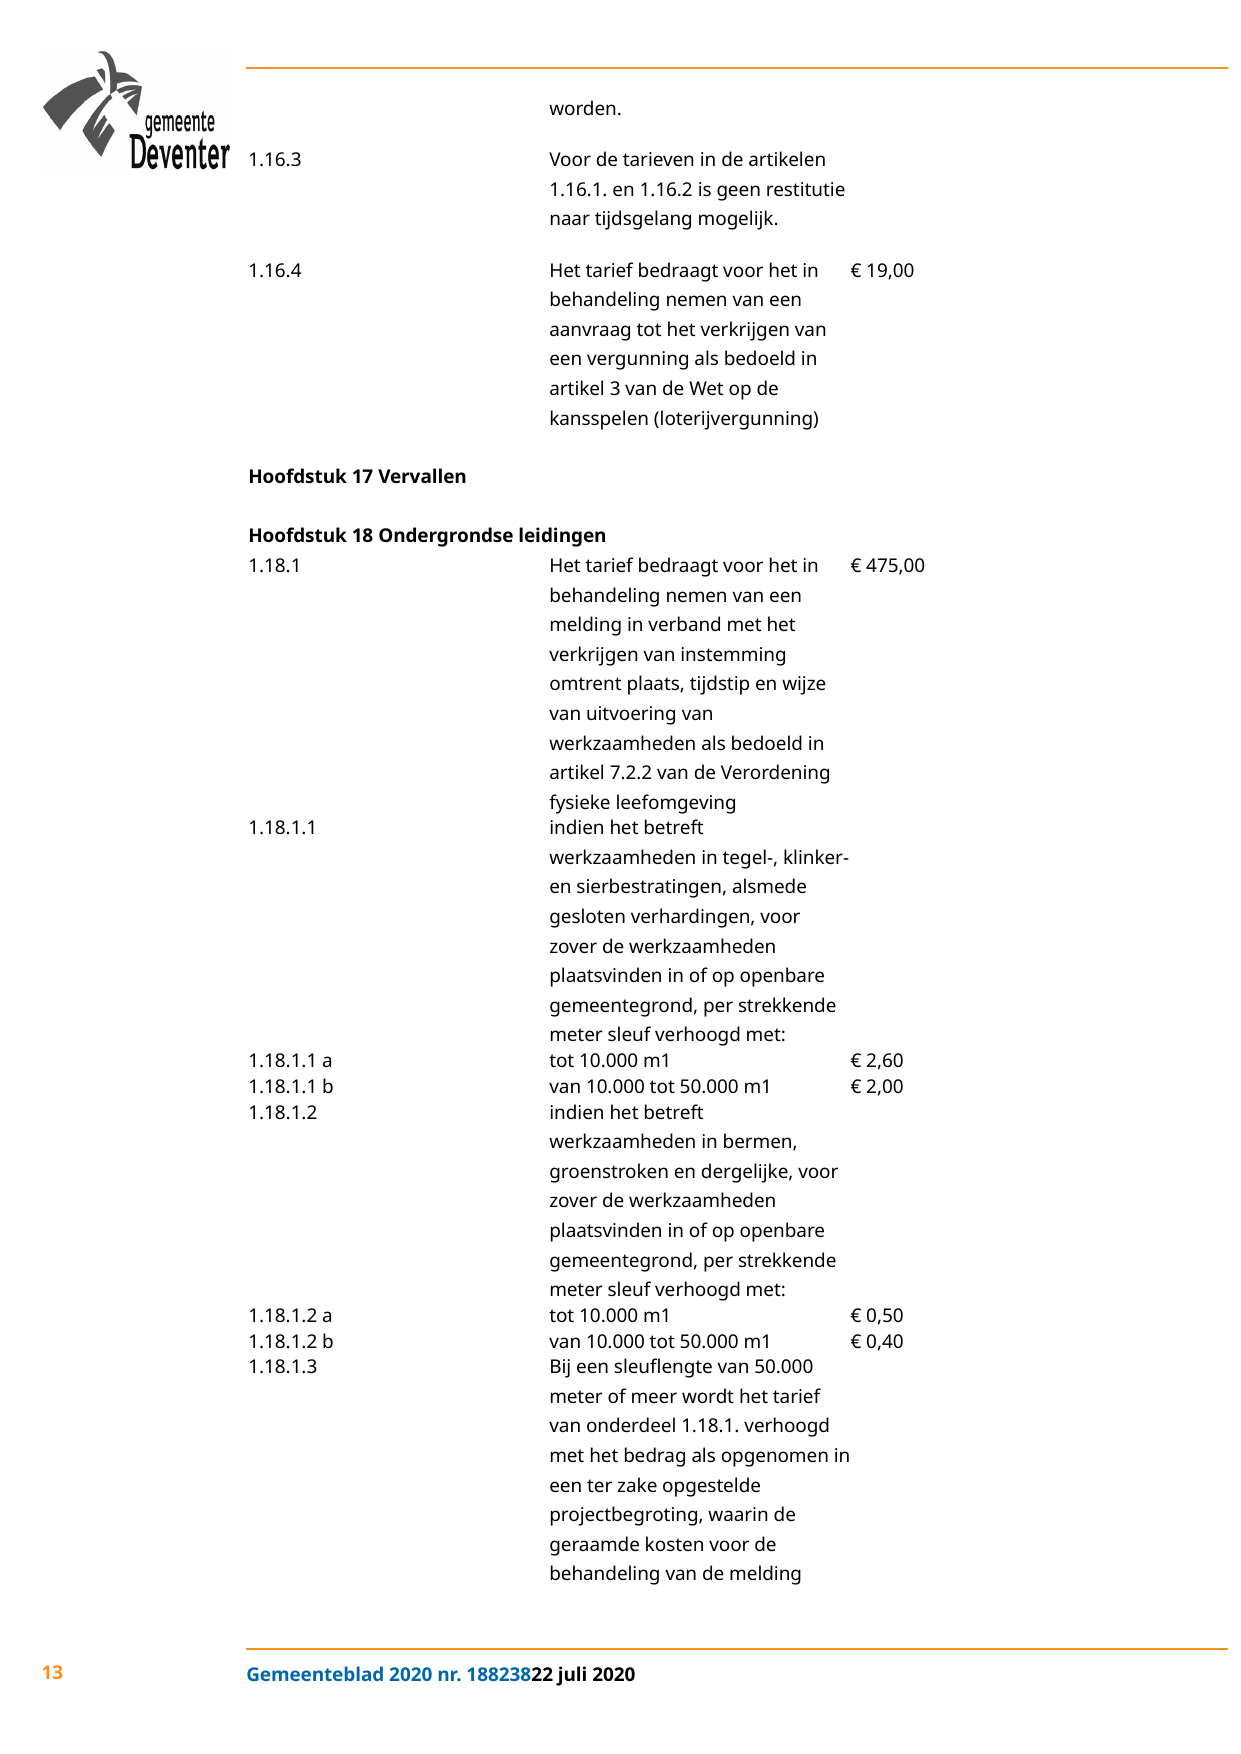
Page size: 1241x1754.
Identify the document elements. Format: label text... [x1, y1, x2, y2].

table_cell € 0,50 [850, 1302, 1152, 1328]
table_cell tot 10.000 m1 [549, 1302, 850, 1328]
table_cell [549, 231, 850, 257]
table_header 1.18.1 [248, 552, 549, 814]
table_cell [248, 95, 549, 121]
table_cell € 19,00 [850, 257, 1152, 431]
table_cell 1.16.4 [248, 257, 549, 431]
table_cell Het tarief bedraagt voor het in behandeling nemen van een aanvraag tot het verkrijgen van een vergunning als bedoeld in artikel 3 van de Wet op de kansspelen (loterijvergunning) [549, 257, 850, 431]
table_cell [850, 1099, 1152, 1302]
table_cell 1.16.3 [248, 146, 549, 231]
table_cell Voor de tarieven in de artikelen 1.16.1. en 1.16.2 is geen restitutie naar tijdsgelang mogelijk. [549, 146, 850, 231]
table_cell [850, 121, 1152, 146]
table_cell [248, 231, 549, 257]
table_cell indien het betreft werkzaamheden in bermen, groenstroken en dergelijke, voor zover de werkzaamheden plaatsvinden in of op openbare gemeentegrond, per strekkende meter sleuf verhoogd met: [549, 1099, 850, 1302]
table_cell van 10.000 tot 50.000 m1 [549, 1328, 850, 1353]
table_cell [850, 815, 1152, 1047]
table_cell [850, 231, 1152, 257]
table_cell [549, 121, 850, 146]
table_cell 1.18.1.1 [248, 815, 549, 1047]
table_cell [850, 146, 1152, 231]
table_cell van 10.000 tot 50.000 m1 [549, 1073, 850, 1099]
table_cell 1.18.1.2 [248, 1099, 549, 1302]
table_cell € 0,40 [850, 1328, 1152, 1353]
table_cell Bij een sleuflengte van 50.000 meter of meer wordt het tarief van onderdeel 1.18.1. verhoogd met het bedrag als opgenomen in een ter zake opgestelde projectbegroting, waarin de geraamde kosten voor de behandeling van de melding [549, 1354, 850, 1586]
text Hoofdstuk 18 Ondergrondse leidingen [248, 522, 1152, 548]
table_cell [248, 121, 549, 146]
text Hoofdstuk 17 Vervallen [248, 463, 1152, 489]
table_cell 1.18.1.1 a [248, 1048, 549, 1073]
table_cell indien het betreft werkzaamheden in tegel-, klinker- en sierbestratingen, alsmede gesloten verhardingen, voor zover de werkzaamheden plaatsvinden in of op openbare gemeentegrond, per strekkende meter sleuf verhoogd met: [549, 815, 850, 1047]
table_cell [850, 95, 1152, 121]
table_cell tot 10.000 m1 [549, 1048, 850, 1073]
table_header Het tarief bedraagt voor het in behandeling nemen van een melding in verband met het verkrijgen van instemming omtrent plaats, tijdstip en wijze van uitvoering van werkzaamheden als bedoeld in artikel 7.2.2 van de Verordening fysieke leefomgeving [549, 552, 850, 814]
picture [41, 47, 231, 172]
table_cell € 2,00 [850, 1073, 1152, 1099]
table_cell worden. [549, 95, 850, 121]
table_header € 475,00 [850, 552, 1152, 814]
table_cell € 2,60 [850, 1048, 1152, 1073]
table_cell [850, 1354, 1152, 1586]
table_cell 1.18.1.1 b [248, 1073, 549, 1099]
table_cell 1.18.1.2 a [248, 1302, 549, 1328]
table_cell 1.18.1.3 [248, 1354, 549, 1586]
table_cell 1.18.1.2 b [248, 1328, 549, 1353]
